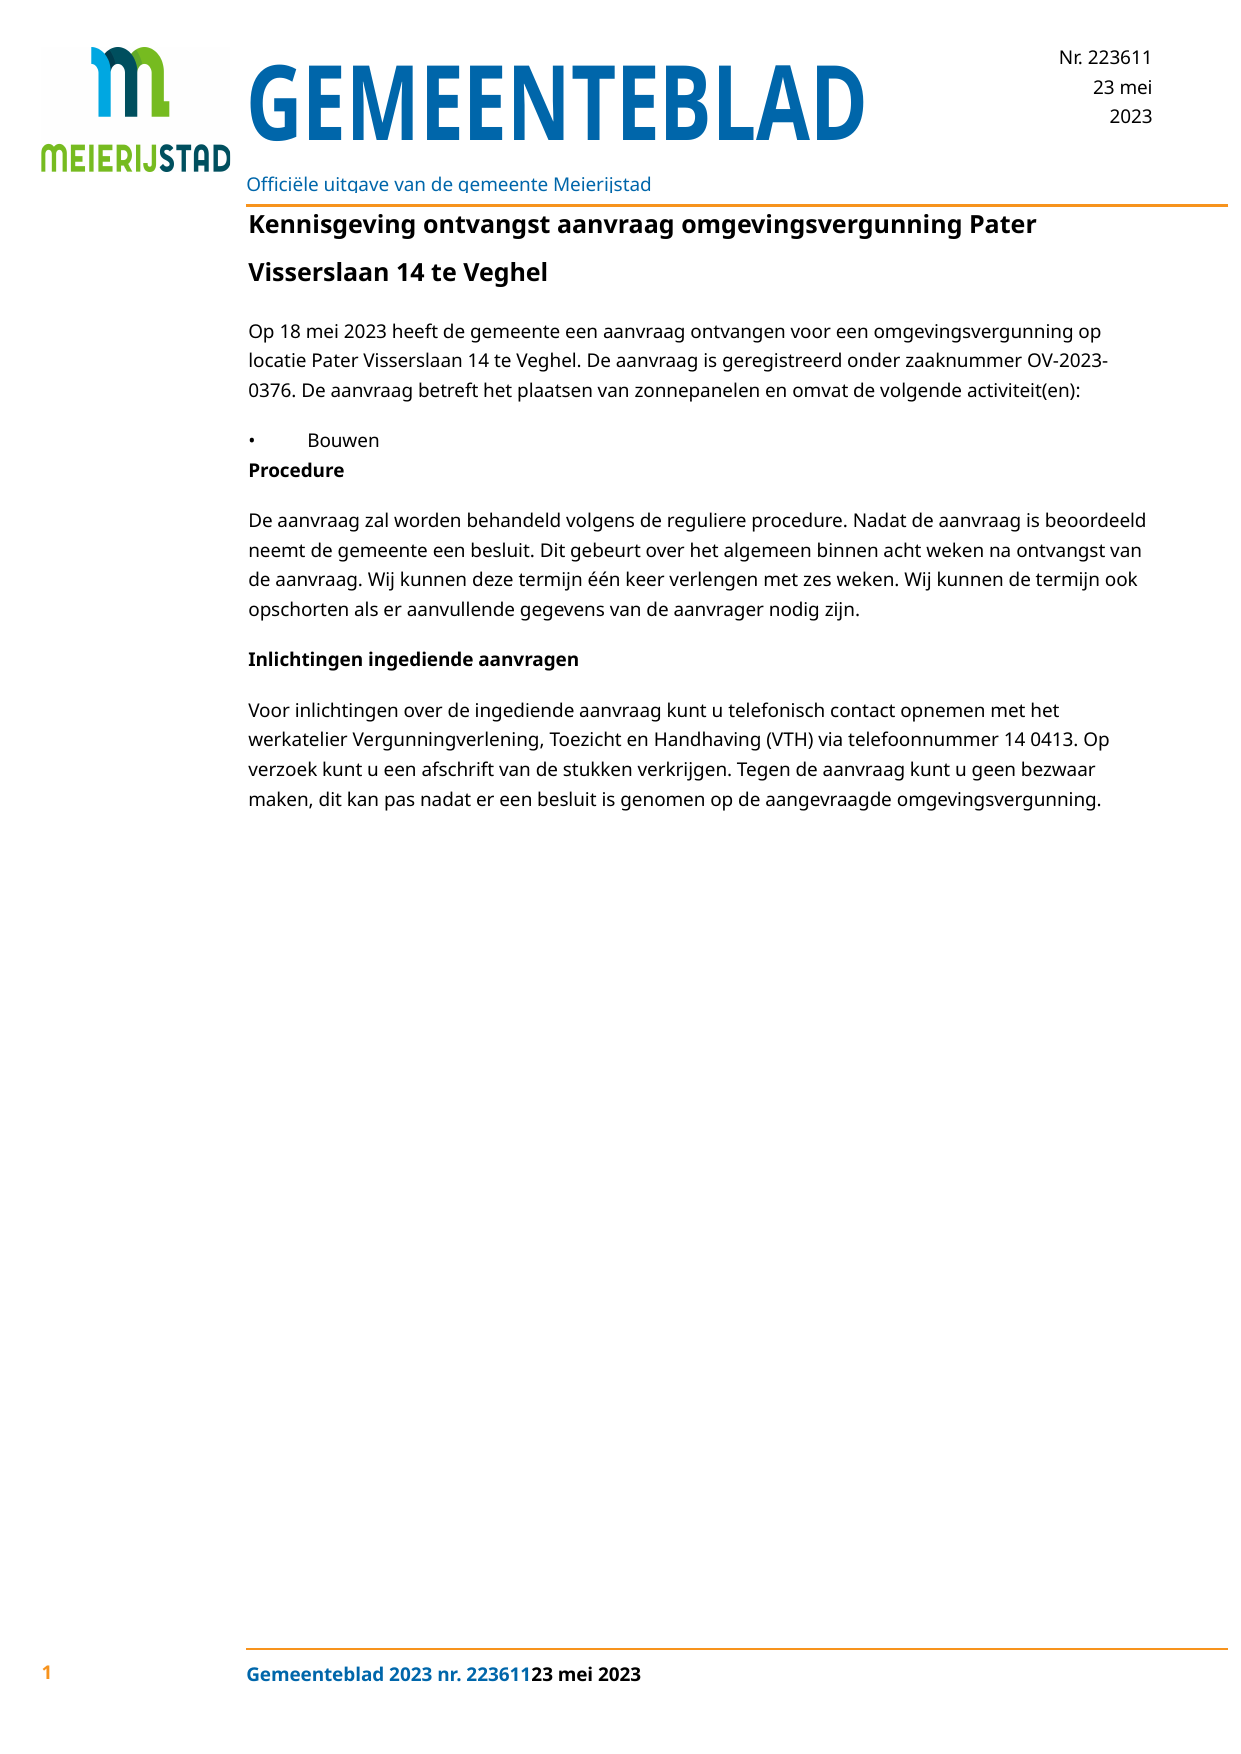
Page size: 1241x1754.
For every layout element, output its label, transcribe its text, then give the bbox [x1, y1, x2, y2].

list Bouwen [248, 427, 1152, 453]
text De aanvraag zal worden behandeld volgens de reguliere procedure. Nadat de aanvraag is beoordeeld neemt de gemeente een besluit. Dit gebeurt over het algemeen binnen acht weken na ontvangst van de aanvraag. Wij kunnen deze termijn één keer verlengen met zes weken. Wij kunnen de termijn ook opschorten als er aanvullende gegevens van de aanvrager nodig zijn. [248, 507, 1152, 622]
text Op 18 mei 2023 heeft de gemeente een aanvraag ontvangen voor een omgevingsvergunning op locatie Pater Visserslaan 14 te Veghel. De aanvraag is geregistreerd onder zaaknummer OV-2023-0376. De aanvraag betreft het plaatsen van zonnepanelen en omvat de volgende activiteit(en): [248, 318, 1152, 403]
text Inlichtingen ingediende aanvragen [248, 647, 1152, 672]
text Procedure [248, 457, 1152, 483]
text Kennisgeving ontvangst aanvraag omgevingsvergunning Pater Visserslaan 14 te Veghel [248, 207, 1152, 288]
text Voor inlichtingen over de ingediende aanvraag kunt u telefonisch contact opnemen met het werkatelier Vergunningverlening, Toezicht en Handhaving (VTH) via telefoonnummer 14 0413. Op verzoek kunt u een afschrift van de stukken verkrijgen. Tegen de aanvraag kunt u geen bezwaar maken, dit kan pas nadat er een besluit is genomen op de aangevraagde omgevingsvergunning. [248, 697, 1152, 812]
picture [41, 47, 231, 172]
